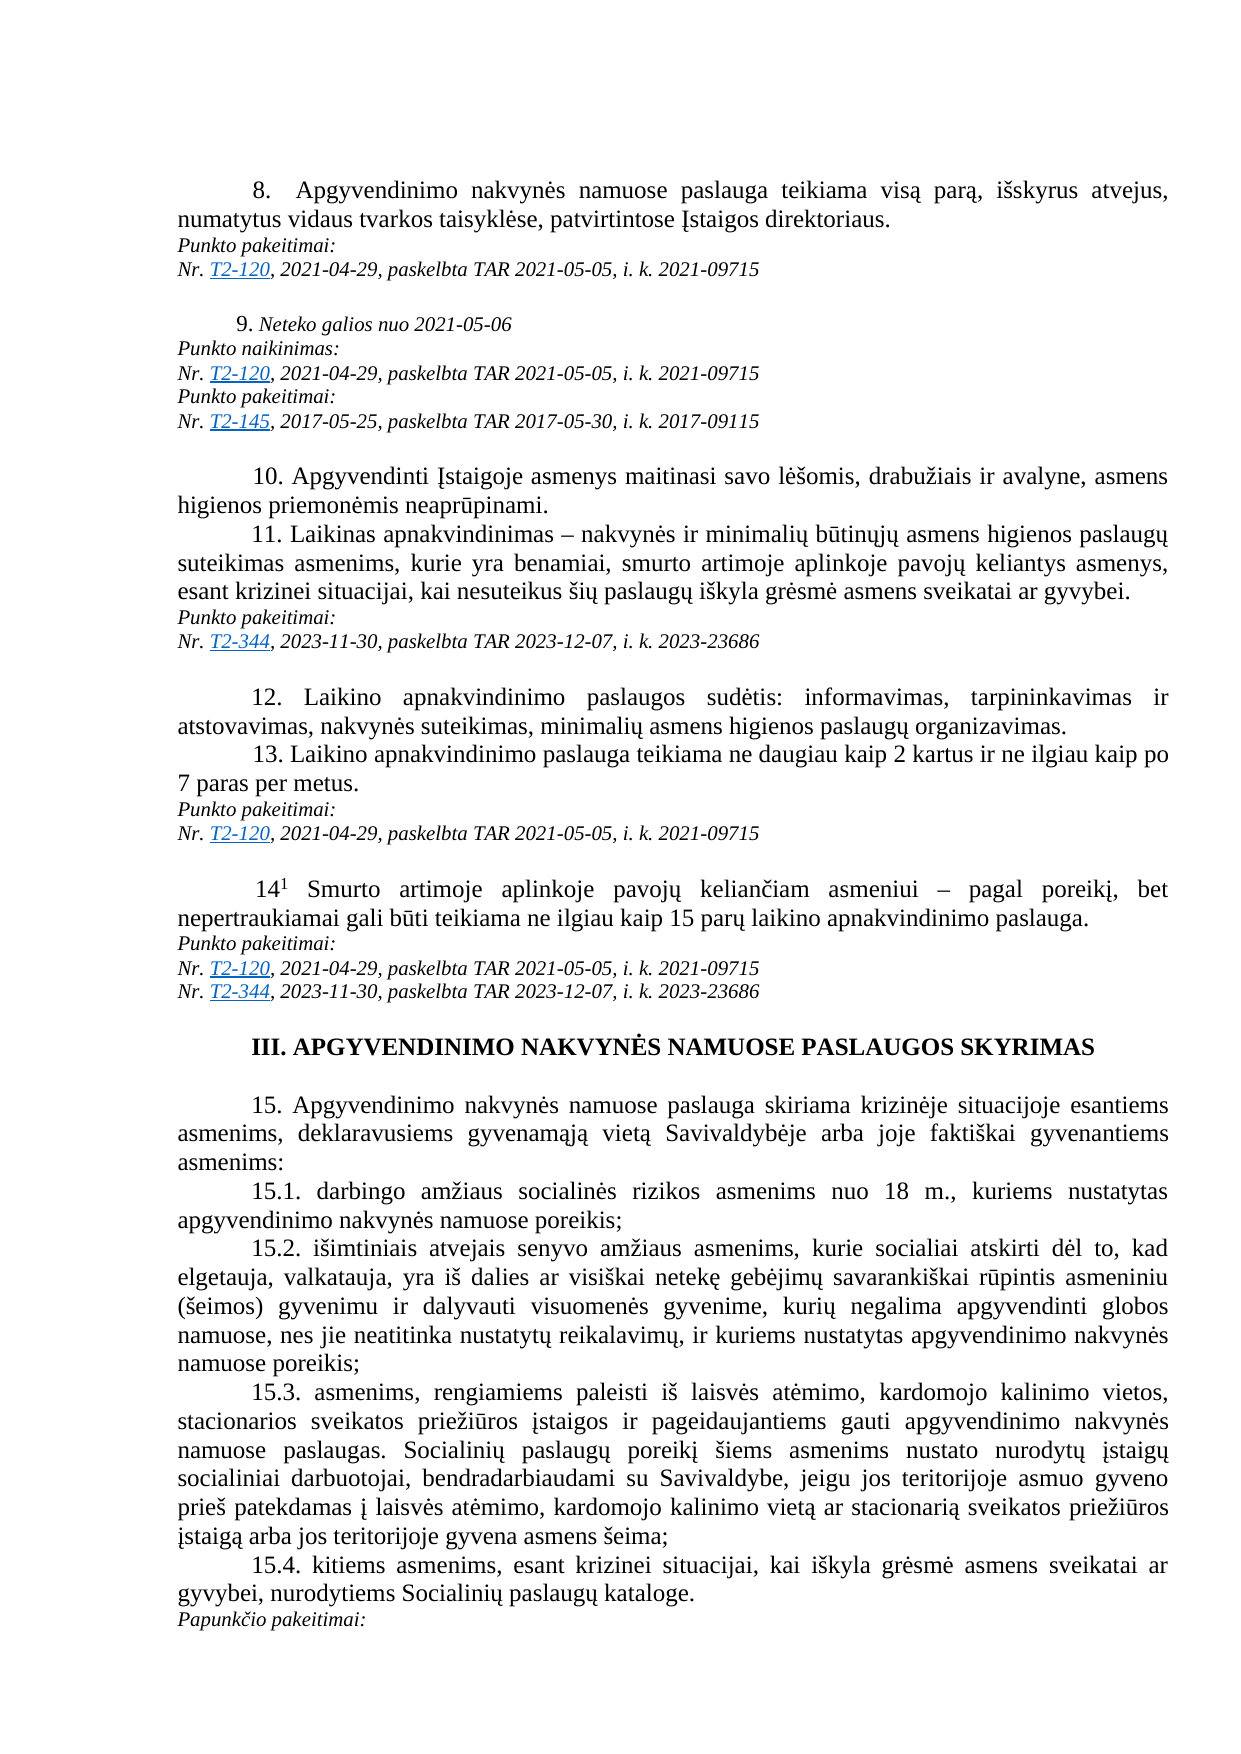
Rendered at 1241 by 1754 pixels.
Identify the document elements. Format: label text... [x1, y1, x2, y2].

text Nr. T2-120, 2021-04-29, paskelbta TAR 2021-05-05, i. k. 2021-09715 [177, 257, 1169, 281]
text Punkto naikinimas: [177, 336, 1169, 360]
text Papunkčio pakeitimai: [177, 1607, 1169, 1631]
text 15. Apgyvendinimo nakvynės namuose paslauga skiriama krizinėje situacijoje esantiems asmenims, deklaravusiems gyvenamąją vietą Savivaldybėje arba joje faktiškai gyvenantiems asmenims: [177, 1090, 1169, 1176]
text Punkto pakeitimai: [177, 931, 1169, 955]
text 8. Apgyvendinimo nakvynės namuose paslauga teikiama visą parą, išskyrus atvejus, numatytus vidaus tvarkos taisyklėse, patvirtintose Įstaigos direktoriaus. [177, 176, 1169, 233]
text Punkto pakeitimai: [177, 797, 1169, 821]
text Punkto pakeitimai: [177, 605, 1169, 629]
text 13. Laikino apnakvindinimo paslauga teikiama ne daugiau kaip 2 kartus ir ne ilgiau kaip po 7 paras per metus. [177, 739, 1169, 797]
text 9. Neteko galios nuo 2021-05-06 [177, 310, 1169, 336]
text Nr. T2-344, 2023-11-30, paskelbta TAR 2023-12-07, i. k. 2023-23686 [177, 629, 1169, 653]
text 10. Apgyvendinti Įstaigoje asmenys maitinasi savo lėšomis, drabužiais ir avalyne, asmens higienos priemonėmis neaprūpinami. [177, 461, 1169, 519]
text Nr. T2-120, 2021-04-29, paskelbta TAR 2021-05-05, i. k. 2021-09715 [177, 360, 1169, 384]
text Punkto pakeitimai: [177, 233, 1169, 257]
text 11. Laikinas apnakvindinimas – nakvynės ir minimalių būtinųjų asmens higienos paslaugų suteikimas asmenims, kurie yra benamiai, smurto artimoje aplinkoje pavojų keliantys asmenys, esant krizinei situacijai, kai nesuteikus šių paslaugų iškyla grėsmė asmens sveikatai ar gyvybei. [177, 519, 1169, 605]
text 15.3. asmenims, rengiamiems paleisti iš laisvės atėmimo, kardomojo kalinimo vietos, stacionarios sveikatos priežiūros įstaigos ir pageidaujantiems gauti apgyvendinimo nakvynės namuose paslaugas. Socialinių paslaugų poreikį šiems asmenims nustato nurodytų įstaigų socialiniai darbuotojai, bendradarbiaudami su Savivaldybe, jeigu jos teritorijoje asmuo gyveno prieš patekdamas į laisvės atėmimo, kardomojo kalinimo vietą ar stacionarią sveikatos priežiūros įstaigą arba jos teritorijoje gyvena asmens šeima; [177, 1377, 1169, 1550]
text 15.4. kitiems asmenims, esant krizinei situacijai, kai iškyla grėsmė asmens sveikatai ar gyvybei, nurodytiems Socialinių paslaugų kataloge. [177, 1550, 1169, 1607]
text Punkto pakeitimai: [177, 384, 1169, 408]
text 141 Smurto artimoje aplinkoje pavojų keliančiam asmeniui – pagal poreikį, bet nepertraukiamai gali būti teikiama ne ilgiau kaip 15 parų laikino apnakvindinimo paslauga. [177, 874, 1169, 931]
text 15.1. darbingo amžiaus socialinės rizikos asmenims nuo 18 m., kuriems nustatytas apgyvendinimo nakvynės namuose poreikis; [177, 1176, 1169, 1233]
text 12. Laikino apnakvindinimo paslaugos sudėtis: informavimas, tarpininkavimas ir atstovavimas, nakvynės suteikimas, minimalių asmens higienos paslaugų organizavimas. [177, 682, 1169, 739]
text Nr. T2-344, 2023-11-30, paskelbta TAR 2023-12-07, i. k. 2023-23686 [177, 979, 1169, 1003]
text 15.2. išimtiniais atvejais senyvo amžiaus asmenims, kurie socialiai atskirti dėl to, kad elgetauja, valkatauja, yra iš dalies ar visiškai netekę gebėjimų savarankiškai rūpintis asmeniniu (šeimos) gyvenimu ir dalyvauti visuomenės gyvenime, kurių negalima apgyvendinti globos namuose, nes jie neatitinka nustatytų reikalavimų, ir kuriems nustatytas apgyvendinimo nakvynės namuose poreikis; [177, 1233, 1169, 1377]
text Nr. T2-145, 2017-05-25, paskelbta TAR 2017-05-30, i. k. 2017-09115 [177, 408, 1169, 433]
text III. APGYVENDINIMO NAKVYNĖS NAMUOSE PASLAUGOS SKYRIMAS [177, 1032, 1169, 1061]
text Nr. T2-120, 2021-04-29, paskelbta TAR 2021-05-05, i. k. 2021-09715 [177, 955, 1169, 979]
text Nr. T2-120, 2021-04-29, paskelbta TAR 2021-05-05, i. k. 2021-09715 [177, 821, 1169, 845]
